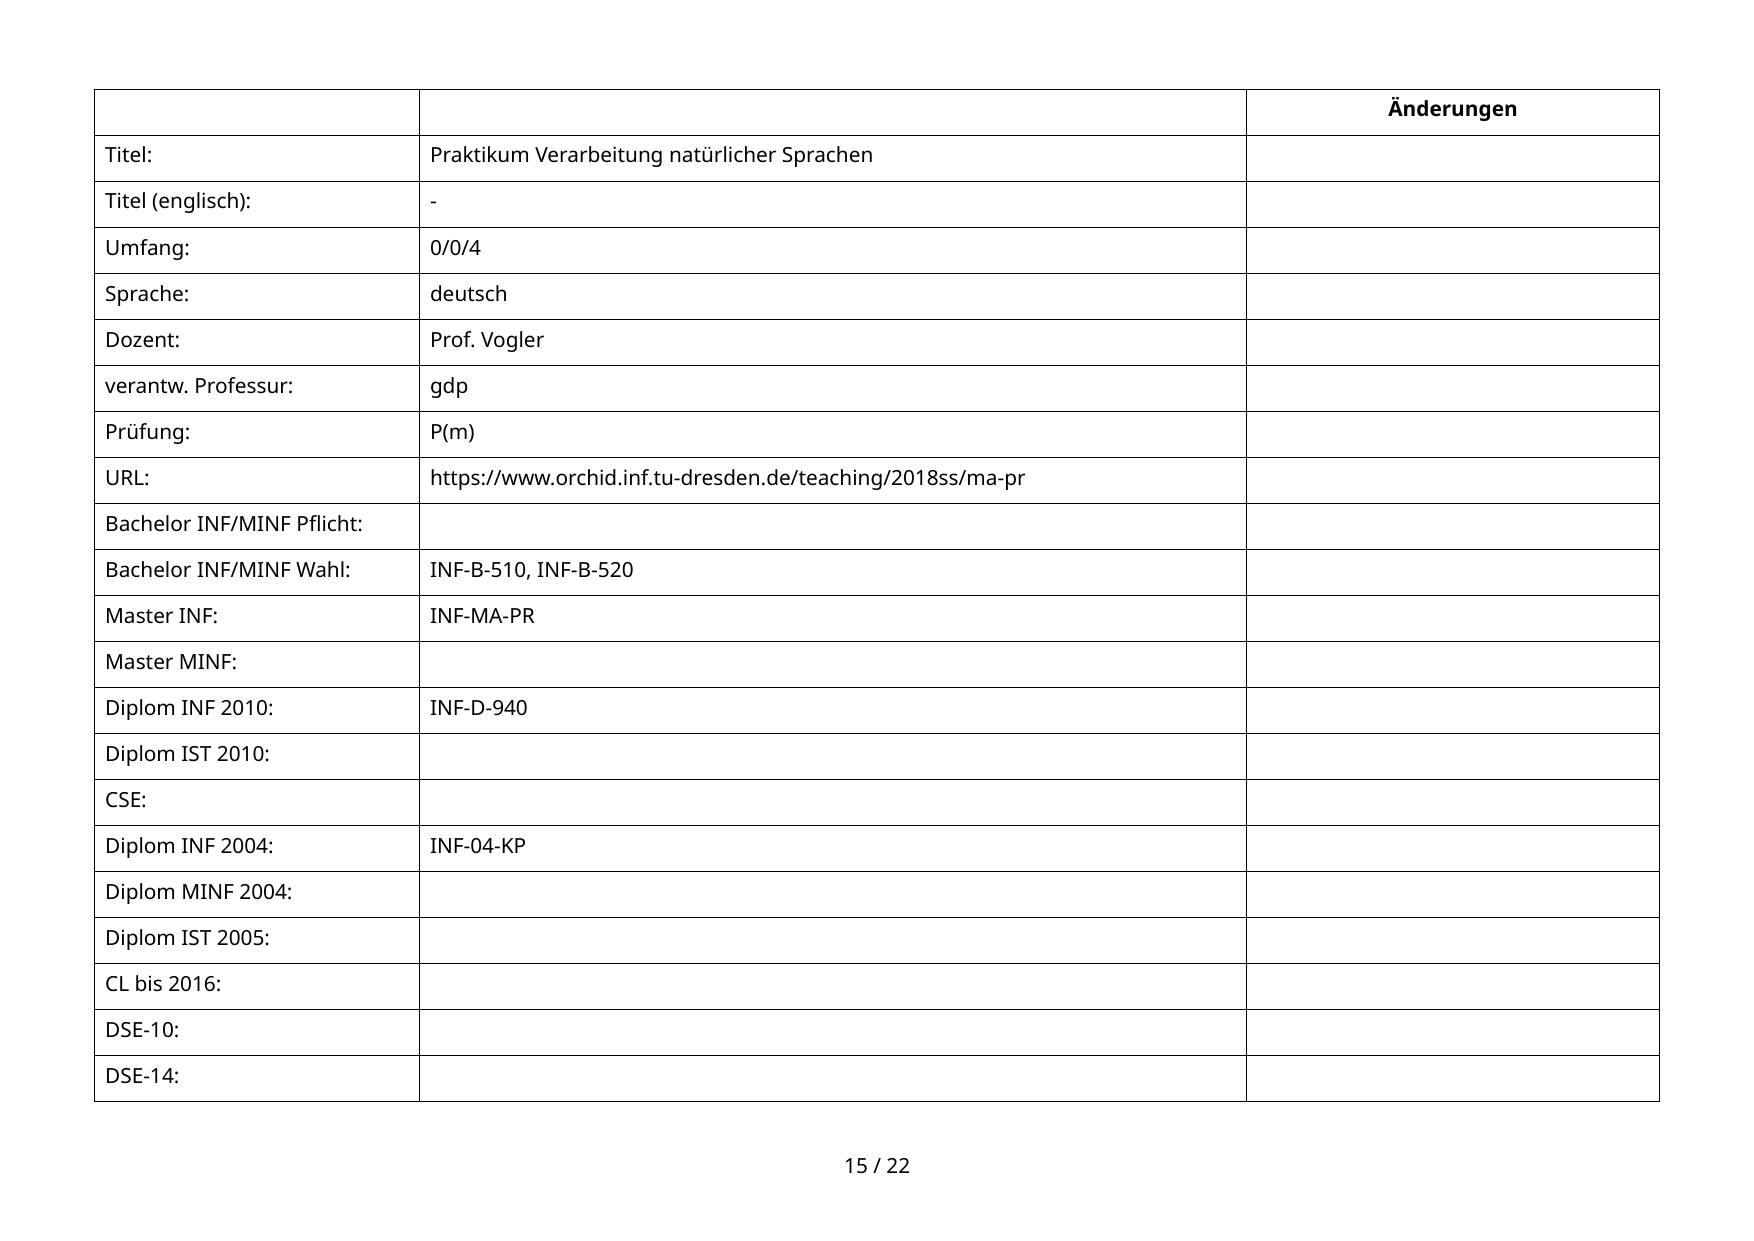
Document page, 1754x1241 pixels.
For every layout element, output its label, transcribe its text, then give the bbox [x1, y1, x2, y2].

table_header [95, 90, 419, 134]
table_cell Titel (englisch): [95, 182, 419, 227]
table_cell [1247, 872, 1659, 917]
table_cell [1247, 780, 1659, 825]
table_cell Dozent: [95, 320, 419, 365]
table_cell [1247, 412, 1659, 457]
table_cell [1247, 1056, 1659, 1101]
table_cell [420, 642, 1246, 687]
table_cell Bachelor INF/MINF Pflicht: [95, 504, 419, 549]
table_cell [1247, 826, 1659, 871]
table_cell DSE-10: [95, 1010, 419, 1055]
table_cell Diplom IST 2005: [95, 918, 419, 963]
table_cell [420, 504, 1246, 549]
table_cell https://www.orchid.inf.tu-dresden.de/teaching/2018ss/ma-pr [420, 458, 1246, 503]
table_header Änderungen [1247, 90, 1659, 134]
table_cell Sprache: [95, 274, 419, 319]
table_cell [1247, 550, 1659, 595]
table_cell [1247, 688, 1659, 733]
table_cell [1247, 918, 1659, 963]
table_cell Diplom MINF 2004: [95, 872, 419, 917]
table_cell [1247, 182, 1659, 227]
table_header [420, 90, 1246, 134]
table_cell [1247, 734, 1659, 779]
table_cell [1247, 274, 1659, 319]
table_cell INF-04-KP [420, 826, 1246, 871]
table_cell 0/0/4 [420, 228, 1246, 273]
table_cell gdp [420, 366, 1246, 411]
table_cell deutsch [420, 274, 1246, 319]
table_cell [1247, 1010, 1659, 1055]
table_cell [1247, 964, 1659, 1009]
table_cell Bachelor INF/MINF Wahl: [95, 550, 419, 595]
table_cell [1247, 596, 1659, 641]
table_cell CSE: [95, 780, 419, 825]
table_cell [420, 780, 1246, 825]
table_cell Diplom INF 2004: [95, 826, 419, 871]
table_cell Master INF: [95, 596, 419, 641]
table_cell [420, 872, 1246, 917]
table_cell Prüfung: [95, 412, 419, 457]
table_cell Titel: [95, 136, 419, 181]
table_cell [1247, 642, 1659, 687]
table_cell Diplom IST 2010: [95, 734, 419, 779]
table_cell [1247, 366, 1659, 411]
table_cell [1247, 504, 1659, 549]
table_cell [420, 964, 1246, 1009]
table_cell Praktikum Verarbeitung natürlicher Sprachen [420, 136, 1246, 181]
table_cell INF-B-510, INF-B-520 [420, 550, 1246, 595]
table_cell Diplom INF 2010: [95, 688, 419, 733]
table_cell [420, 918, 1246, 963]
table_cell Umfang: [95, 228, 419, 273]
table_cell [1247, 458, 1659, 503]
table_cell verantw. Professur: [95, 366, 419, 411]
table_cell CL bis 2016: [95, 964, 419, 1009]
table_cell [1247, 136, 1659, 181]
table_cell URL: [95, 458, 419, 503]
table_cell INF-MA-PR [420, 596, 1246, 641]
table_cell - [420, 182, 1246, 227]
table_cell Master MINF: [95, 642, 419, 687]
table_cell [420, 1056, 1246, 1101]
table_cell [1247, 320, 1659, 365]
table_cell [420, 734, 1246, 779]
table_cell [420, 1010, 1246, 1055]
table_cell Prof. Vogler [420, 320, 1246, 365]
table_cell INF-D-940 [420, 688, 1246, 733]
table_cell P(m) [420, 412, 1246, 457]
table_cell DSE-14: [95, 1056, 419, 1101]
table_cell [1247, 228, 1659, 273]
